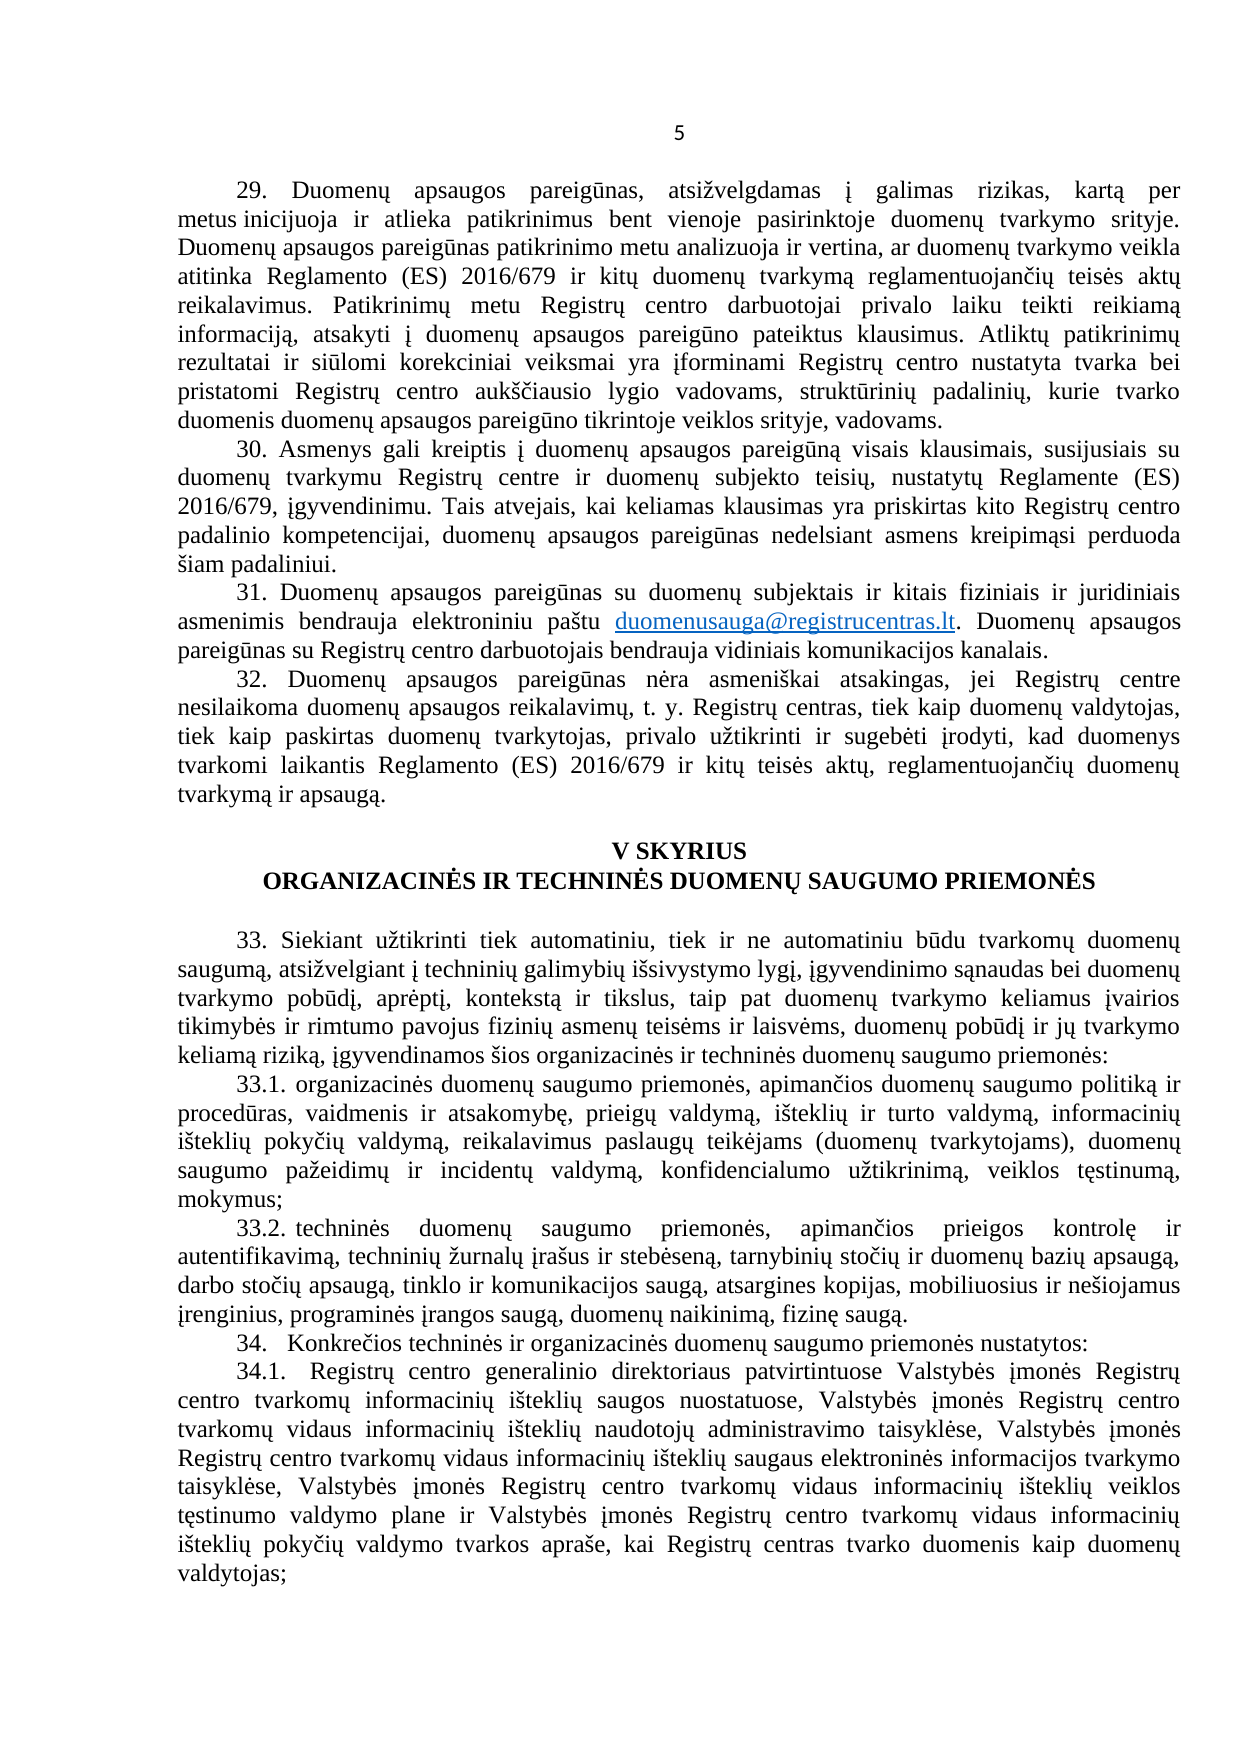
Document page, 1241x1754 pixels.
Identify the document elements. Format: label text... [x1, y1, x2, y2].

text 29. Duomenų apsaugos pareigūnas, atsižvelgdamas į galimas rizikas, kartą per metus inicijuoja ir atlieka patikrinimus bent vienoje pasirinktoje duomenų tvarkymo srityje. Duomenų apsaugos pareigūnas patikrinimo metu analizuoja ir vertina, ar duomenų tvarkymo veikla atitinka Reglamento (ES) 2016/679 ir kitų duomenų tvarkymą reglamentuojančių teisės aktų reikalavimus. Patikrinimų metu Registrų centro darbuotojai privalo laiku teikti reikiamą informaciją, atsakyti į duomenų apsaugos pareigūno pateiktus klausimus. Atliktų patikrinimų rezultatai ir siūlomi korekciniai veiksmai yra įforminami Registrų centro nustatyta tvarka bei pristatomi Registrų centro aukščiausio lygio vadovams, struktūrinių padalinių, kurie tvarko duomenis duomenų apsaugos pareigūno tikrintoje veiklos srityje, vadovams. [177, 175, 1181, 434]
text 34. Konkrečios techninės ir organizacinės duomenų saugumo priemonės nustatytos: [177, 1328, 1181, 1356]
text 31. Duomenų apsaugos pareigūnas su duomenų subjektais ir kitais fiziniais ir juridiniais asmenimis bendrauja elektroniniu paštu duomenusauga@registrucentras.lt. Duomenų apsaugos pareigūnas su Registrų centro darbuotojais bendrauja vidiniais komunikacijos kanalais. [177, 577, 1181, 664]
text 30. Asmenys gali kreiptis į duomenų apsaugos pareigūną visais klausimais, susijusiais su duomenų tvarkymu Registrų centre ir duomenų subjekto teisių, nustatytų Reglamente (ES) 2016/679, įgyvendinimu. Tais atvejais, kai keliamas klausimas yra priskirtas kito Registrų centro padalinio kompetencijai, duomenų apsaugos pareigūnas nedelsiant asmens kreipimąsi perduoda šiam padaliniui. [177, 434, 1181, 577]
text 33.1. organizacinės duomenų saugumo priemonės, apimančios duomenų saugumo politiką ir procedūras, vaidmenis ir atsakomybę, prieigų valdymą, išteklių ir turto valdymą, informacinių išteklių pokyčių valdymą, reikalavimus paslaugų teikėjams (duomenų tvarkytojams), duomenų saugumo pažeidimų ir incidentų valdymą, konfidencialumo užtikrinimą, veiklos tęstinumą, mokymus; [177, 1069, 1181, 1213]
text 33.2. techninės duomenų saugumo priemonės, apimančios prieigos kontrolę ir autentifikavimą, techninių žurnalų įrašus ir stebėseną, tarnybinių stočių ir duomenų bazių apsaugą, darbo stočių apsaugą, tinklo ir komunikacijos saugą, atsargines kopijas, mobiliuosius ir nešiojamus įrenginius, programinės įrangos saugą, duomenų naikinimą, fizinę saugą. [177, 1213, 1181, 1328]
text 34.1. Registrų centro generalinio direktoriaus patvirtintuose Valstybės įmonės Registrų centro tvarkomų informacinių išteklių saugos nuostatuose, Valstybės įmonės Registrų centro tvarkomų vidaus informacinių išteklių naudotojų administravimo taisyklėse, Valstybės įmonės Registrų centro tvarkomų vidaus informacinių išteklių saugaus elektroninės informacijos tvarkymo taisyklėse, Valstybės įmonės Registrų centro tvarkomų vidaus informacinių išteklių veiklos tęstinumo valdymo plane ir Valstybės įmonės Registrų centro tvarkomų vidaus informacinių išteklių pokyčių valdymo tvarkos apraše, kai Registrų centras tvarko duomenis kaip duomenų valdytojas; [177, 1356, 1181, 1586]
text 32. Duomenų apsaugos pareigūnas nėra asmeniškai atsakingas, jei Registrų centre nesilaikoma duomenų apsaugos reikalavimų, t. y. Registrų centras, tiek kaip duomenų valdytojas, tiek kaip paskirtas duomenų tvarkytojas, privalo užtikrinti ir sugebėti įrodyti, kad duomenys tvarkomi laikantis Reglamento (ES) 2016/679 ir kitų teisės aktų, reglamentuojančių duomenų tvarkymą ir apsaugą. [177, 664, 1181, 807]
text 33. Siekiant užtikrinti tiek automatiniu, tiek ir ne automatiniu būdu tvarkomų duomenų saugumą, atsižvelgiant į techninių galimybių išsivystymo lygį, įgyvendinimo sąnaudas bei duomenų tvarkymo pobūdį, aprėptį, kontekstą ir tikslus, taip pat duomenų tvarkymo keliamus įvairios tikimybės ir rimtumo pavojus fizinių asmenų teisėms ir laisvėms, duomenų pobūdį ir jų tvarkymo keliamą riziką, įgyvendinamos šios organizacinės ir techninės duomenų saugumo priemonės: [177, 925, 1181, 1069]
text ORGANIZACINĖS IR TECHNINĖS DUOMENŲ SAUGUMO PRIEMONĖS [177, 866, 1181, 895]
text V SKYRIUS [177, 836, 1181, 865]
